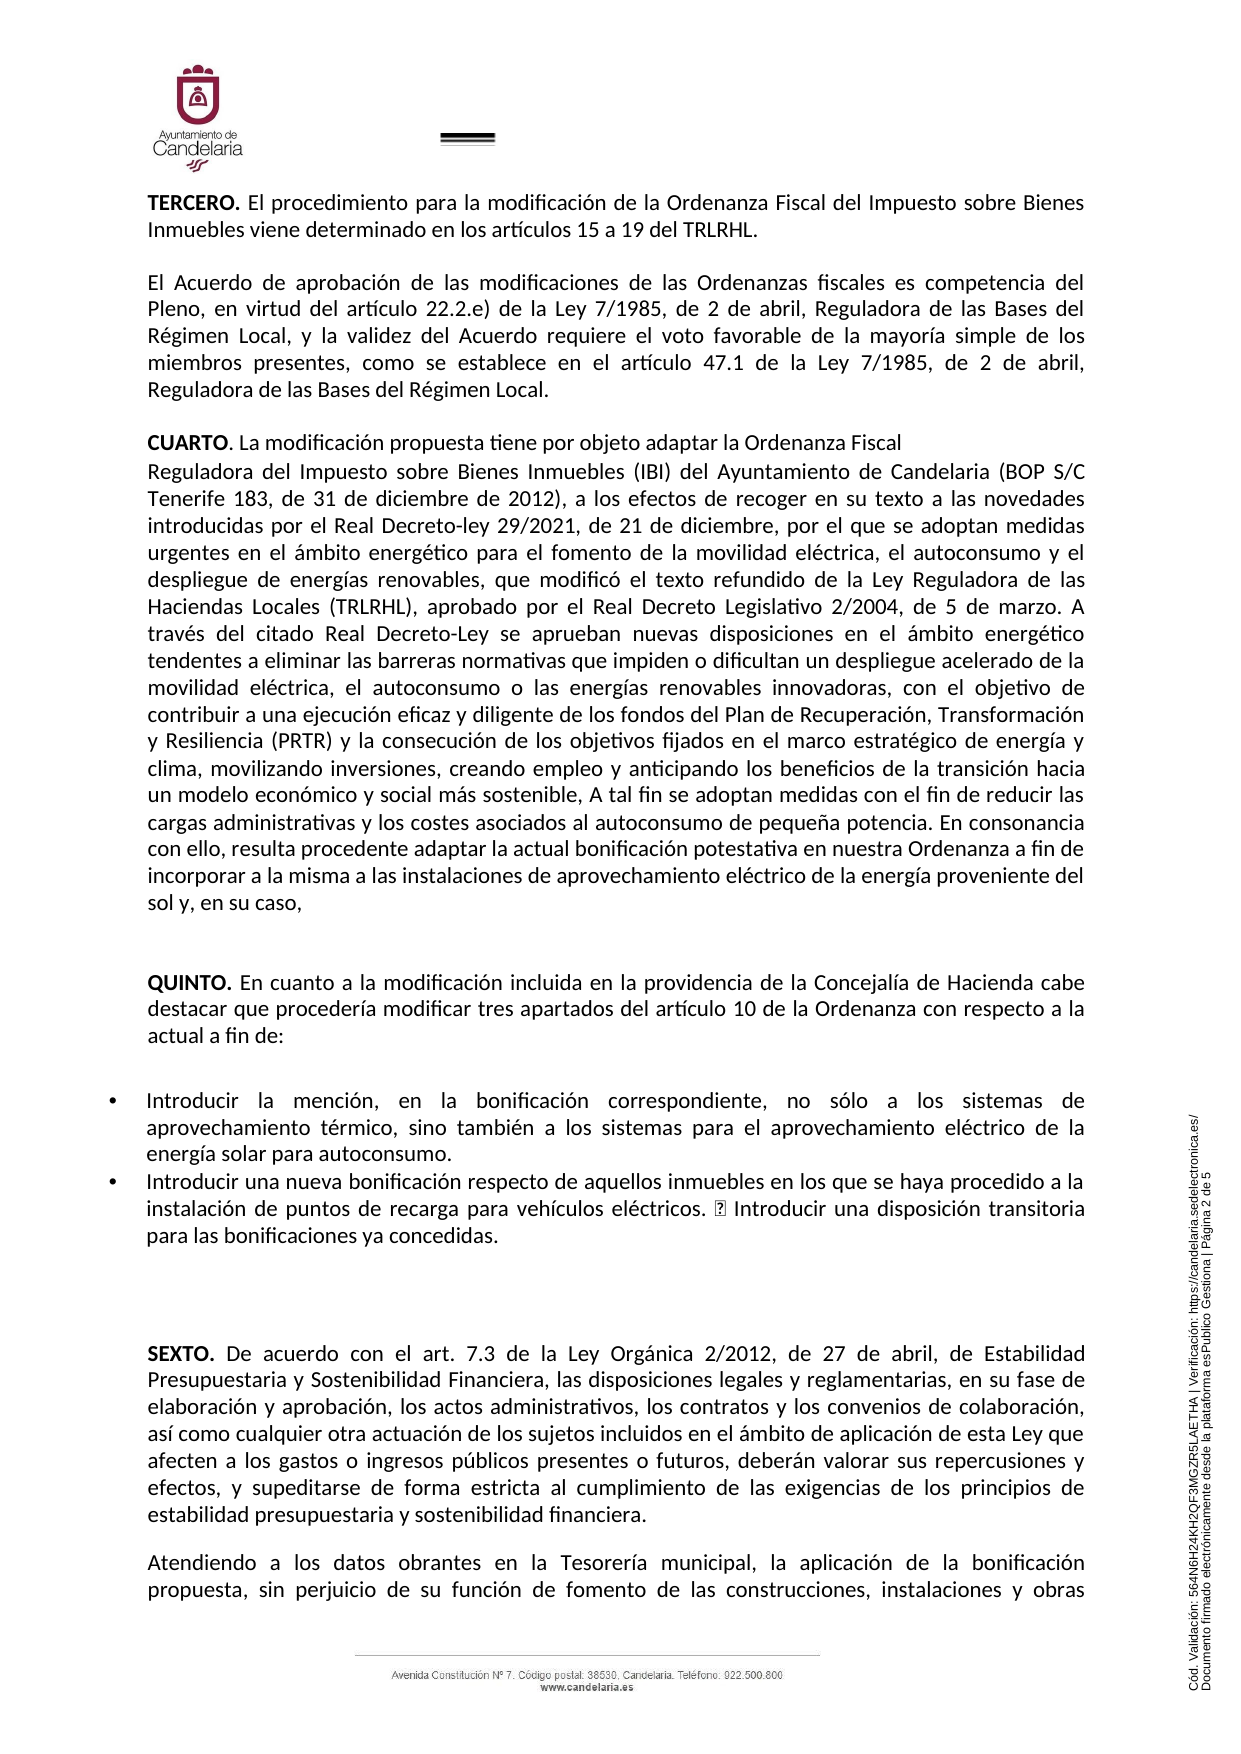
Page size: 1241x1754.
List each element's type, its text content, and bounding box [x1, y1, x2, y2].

text Atendiendo a los datos obrantes en la Tesorería municipal, la aplicación de la bonificación propuesta, sin perjuicio de su función de fomento de las construcciones, instalaciones y obras [147, 1549, 1087, 1603]
text TERCERO. El procedimiento para la modificación de la Ordenanza Fiscal del Impuesto sobre Bienes Inmuebles viene determinado en los artículos 15 a 19 del TRLRHL. [147, 189, 1087, 243]
text CUARTO. La modificación propuesta tiene por objeto adaptar la Ordenanza Fiscal [147, 428, 1087, 455]
text Reguladora del Impuesto sobre Bienes Inmuebles (IBI) del Ayuntamiento de Candelaria (BOP S/C Tenerife 183, de 31 de diciembre de 2012), a los efectos de recoger en su texto a las novedades introducidas por el Real Decreto-ley 29/2021, de 21 de diciembre, por el que se adoptan medidas urgentes en el ámbito energético para el fomento de la movilidad eléctrica, el autoconsumo y el despliegue de energías renovables, que modificó el texto refundido de la Ley Reguladora de las Haciendas Locales (TRLRHL), aprobado por el Real Decreto Legislativo 2/2004, de 5 de marzo. A través del citado Real Decreto-Ley se aprueban nuevas disposiciones en el ámbito energético tendentes a eliminar las barreras normativas que impiden o dificultan un despliegue acelerado de la movilidad eléctrica, el autoconsumo o las energías renovables innovadoras, con el objetivo de contribuir a una ejecución eficaz y diligente de los fondos del Plan de Recuperación, Transformación y Resiliencia (PRTR) y la consecución de los objetivos fijados en el marco estratégico de energía y clima, movilizando inversiones, creando empleo y anticipando los beneficios de la transición hacia un modelo económico y social más sostenible, A tal fin se adoptan medidas con el fin de reducir las cargas administrativas y los costes asociados al autoconsumo de pequeña potencia. En consonancia con ello, resulta procedente adaptar la actual bonificación potestativa en nuestra Ordenanza a fin de incorporar a la misma a las instalaciones de aprovechamiento eléctrico de la energía proveniente del sol y, en su caso, [147, 458, 1087, 917]
list Introducir una nueva bonificación respecto de aquellos inmuebles en los que se haya procedido a la instalación de puntos de recarga para vehículos eléctricos.  Introducir una disposición transitoria para las bonificaciones ya concedidas. [109, 1168, 1087, 1249]
text SEXTO. De acuerdo con el art. 7.3 de la Ley Orgánica 2/2012, de 27 de abril, de Estabilidad Presupuestaria y Sostenibilidad Financiera, las disposiciones legales y reglamentarias, en su fase de elaboración y aprobación, los actos administrativos, los contratos y los convenios de colaboración, así como cualquier otra actuación de los sujetos incluidos en el ámbito de aplicación de esta Ley que afecten a los gastos o ingresos públicos presentes o futuros, deberán valorar sus repercusiones y efectos, y supeditarse de forma estricta al cumplimiento de las exigencias de los principios de estabilidad presupuestaria y sostenibilidad financiera. [147, 1339, 1087, 1528]
list Introducir la mención, en la bonificación correspondiente, no sólo a los sistemas de aprovechamiento térmico, sino también a los sistemas para el aprovechamiento eléctrico de la energía solar para autoconsumo. [109, 1087, 1087, 1168]
text QUINTO. En cuanto a la modificación incluida en la providencia de la Concejalía de Hacienda cabe destacar que procedería modificar tres apartados del artículo 10 de la Ordenanza con respecto a la actual a fin de: [147, 969, 1087, 1049]
text El Acuerdo de aprobación de las modificaciones de las Ordenanzas fiscales es competencia del Pleno, en virtud del artículo 22.2.e) de la Ley 7/1985, de 2 de abril, Reguladora de las Bases del Régimen Local, y la validez del Acuerdo requiere el voto favorable de la mayoría simple de los miembros presentes, como se establece en el artículo 47.1 de la Ley 7/1985, de 2 de abril, Reguladora de las Bases del Régimen Local. [147, 268, 1087, 403]
